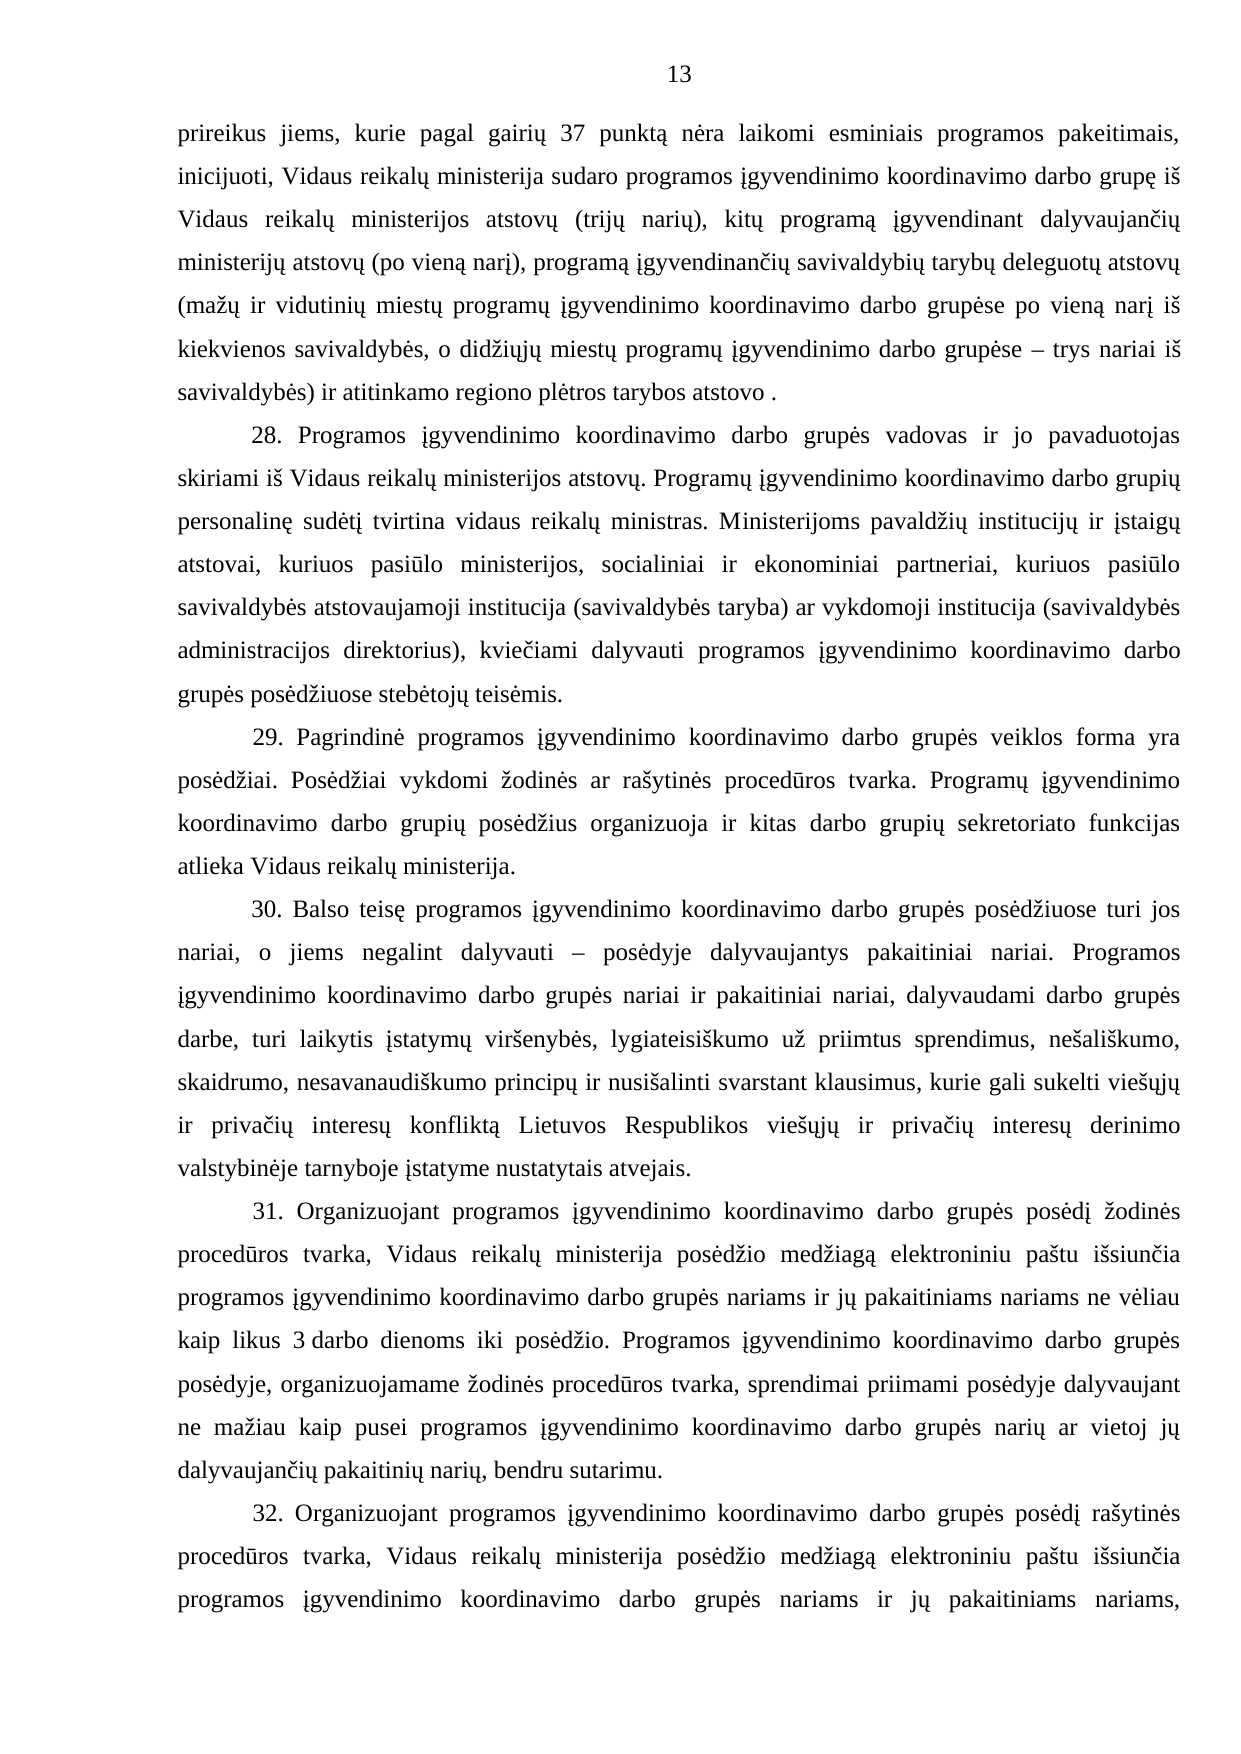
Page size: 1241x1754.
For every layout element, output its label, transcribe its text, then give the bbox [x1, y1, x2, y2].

text prireikus jiems, kurie pagal gairių 37 punktą nėra laikomi esminiais programos pakeitimais, inicijuoti, Vidaus reikalų ministerija sudaro programos įgyvendinimo koordinavimo darbo grupę iš Vidaus reikalų ministerijos atstovų (trijų narių), kitų programą įgyvendinant dalyvaujančių ministerijų atstovų (po vieną narį), programą įgyvendinančių savivaldybių tarybų deleguotų atstovų (mažų ir vidutinių miestų programų įgyvendinimo koordinavimo darbo grupėse po vieną narį iš kiekvienos savivaldybės, o didžiųjų miestų programų įgyvendinimo darbo grupėse – trys nariai iš savivaldybės) ir atitinkamo regiono plėtros tarybos atstovo . [177, 118, 1181, 406]
text 28. Programos įgyvendinimo koordinavimo darbo grupės vadovas ir jo pavaduotojas skiriami iš Vidaus reikalų ministerijos atstovų. Programų įgyvendinimo koordinavimo darbo grupių personalinę sudėtį tvirtina vidaus reikalų ministras. Ministerijoms pavaldžių institucijų ir įstaigų atstovai, kuriuos pasiūlo ministerijos, socialiniai ir ekonominiai partneriai, kuriuos pasiūlo savivaldybės atstovaujamoji institucija (savivaldybės taryba) ar vykdomoji institucija (savivaldybės administracijos direktorius), kviečiami dalyvauti programos įgyvendinimo koordinavimo darbo grupės posėdžiuose stebėtojų teisėmis. [177, 420, 1181, 707]
text 32. Organizuojant programos įgyvendinimo koordinavimo darbo grupės posėdį rašytinės procedūros tvarka, Vidaus reikalų ministerija posėdžio medžiagą elektroniniu paštu išsiunčia programos įgyvendinimo koordinavimo darbo grupės nariams ir jų pakaitiniams nariams, [177, 1498, 1181, 1613]
text 31. Organizuojant programos įgyvendinimo koordinavimo darbo grupės posėdį žodinės procedūros tvarka, Vidaus reikalų ministerija posėdžio medžiagą elektroniniu paštu išsiunčia programos įgyvendinimo koordinavimo darbo grupės nariams ir jų pakaitiniams nariams ne vėliau kaip likus 3 darbo dienoms iki posėdžio. Programos įgyvendinimo koordinavimo darbo grupės posėdyje, organizuojamame žodinės procedūros tvarka, sprendimai priimami posėdyje dalyvaujant ne mažiau kaip pusei programos įgyvendinimo koordinavimo darbo grupės narių ar vietoj jų dalyvaujančių pakaitinių narių, bendru sutarimu. [177, 1196, 1181, 1484]
text 30. Balso teisę programos įgyvendinimo koordinavimo darbo grupės posėdžiuose turi jos nariai, o jiems negalint dalyvauti – posėdyje dalyvaujantys pakaitiniai nariai. Programos įgyvendinimo koordinavimo darbo grupės nariai ir pakaitiniai nariai, dalyvaudami darbo grupės darbe, turi laikytis įstatymų viršenybės, lygiateisiškumo už priimtus sprendimus, nešališkumo, skaidrumo, nesavanaudiškumo principų ir nusišalinti svarstant klausimus, kurie gali sukelti viešųjų ir privačių interesų konfliktą Lietuvos Respublikos viešųjų ir privačių interesų derinimo valstybinėje tarnyboje įstatyme nustatytais atvejais. [177, 894, 1181, 1182]
text 29. Pagrindinė programos įgyvendinimo koordinavimo darbo grupės veiklos forma yra posėdžiai. Posėdžiai vykdomi žodinės ar rašytinės procedūros tvarka. Programų įgyvendinimo koordinavimo darbo grupių posėdžius organizuoja ir kitas darbo grupių sekretoriato funkcijas atlieka Vidaus reikalų ministerija. [177, 722, 1181, 880]
